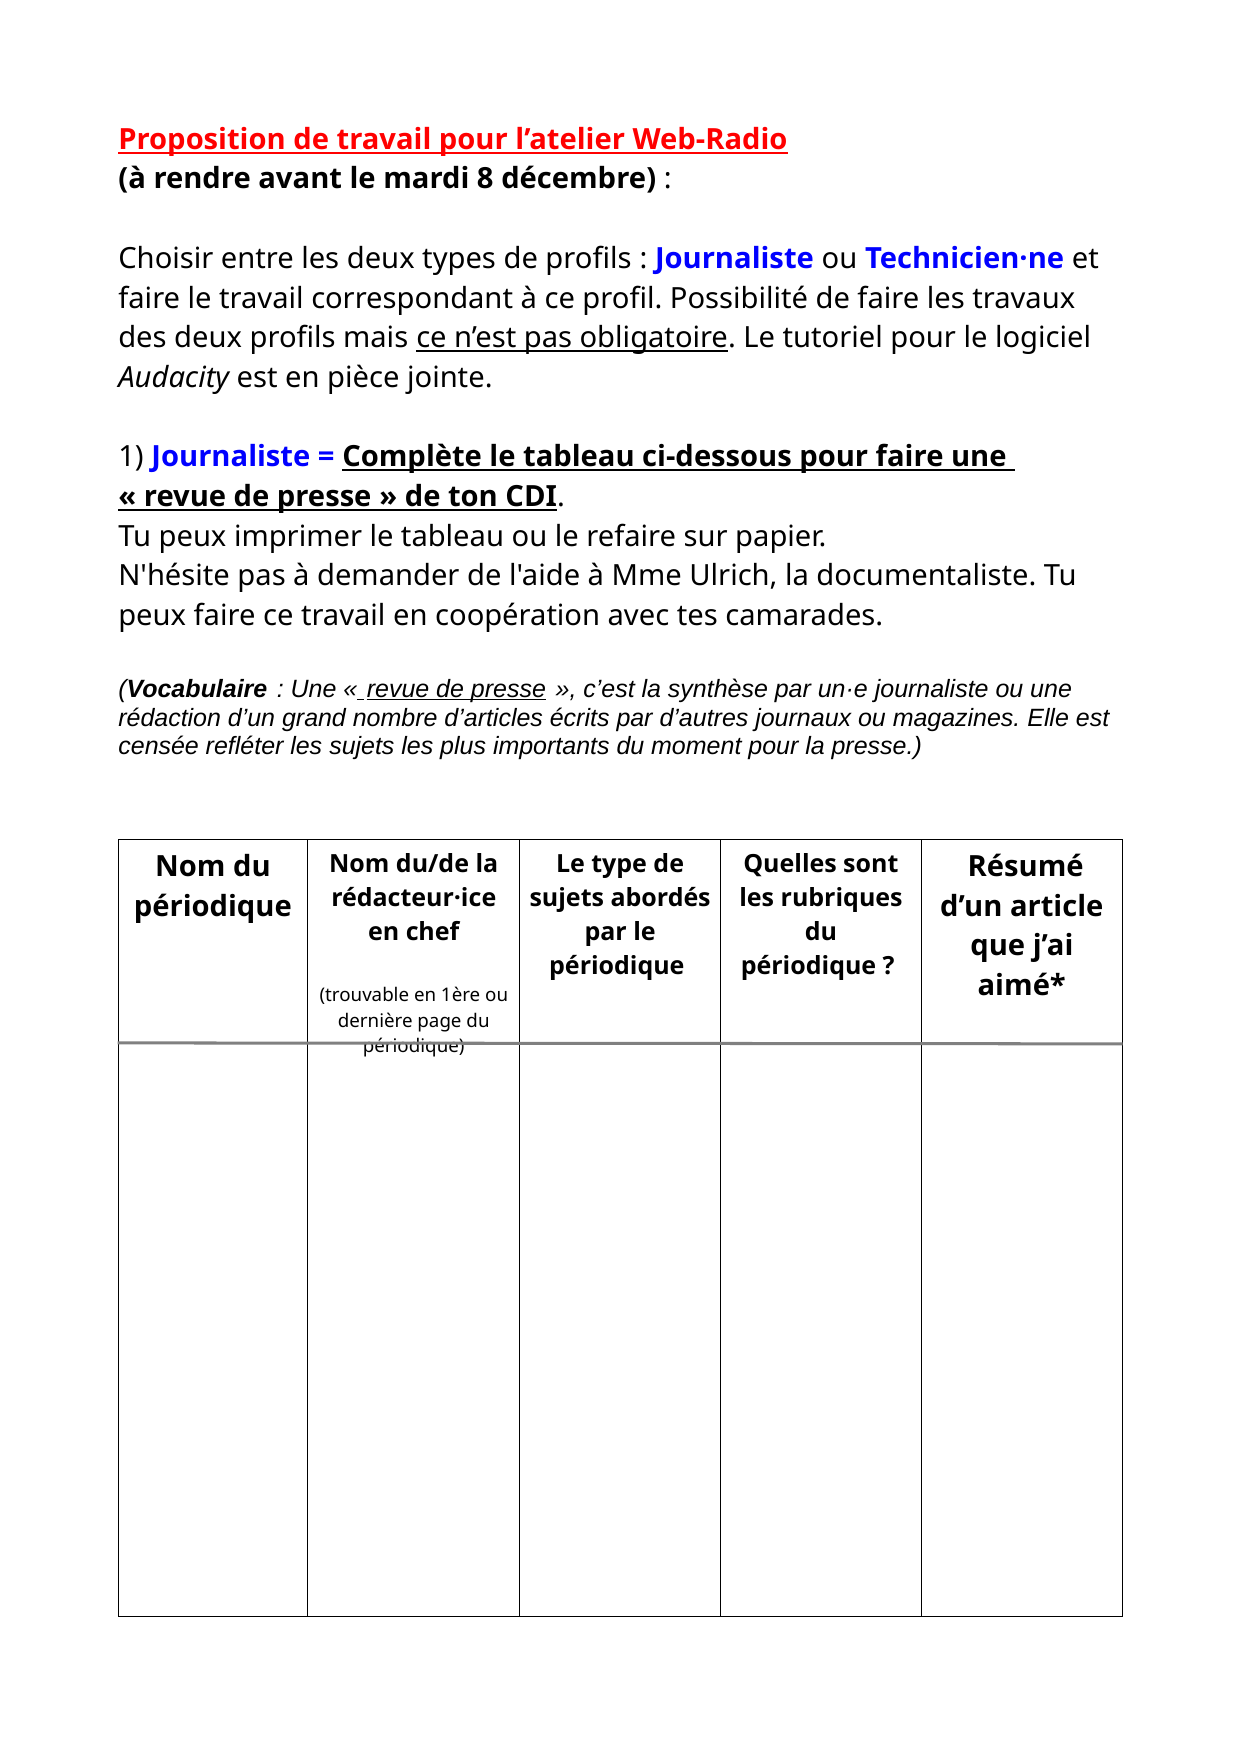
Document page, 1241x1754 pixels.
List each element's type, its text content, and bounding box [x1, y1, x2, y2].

table_header Nom du/de la rédacteur·ice en chef (trouvable en 1ère ou dernière page du périodique) [308, 840, 519, 1041]
table_header Quelles sont les rubriques du périodique ? [721, 840, 921, 1042]
table_header [721, 1045, 921, 1089]
table_header Le type de sujets abordés par le périodique [520, 840, 720, 1041]
table_header Nom du périodique [119, 840, 307, 1041]
table_header [119, 1045, 307, 1089]
table_header [520, 1045, 720, 1089]
table_cell [308, 1089, 519, 1616]
table_header Nom du/de la rédacteur·ice en chef (trouvable en 1ère ou dernière page du périodique) [308, 1045, 519, 1089]
table_cell [520, 1089, 720, 1616]
table_cell [922, 1089, 1122, 1616]
table_header Résumé d’un article que j’ai aimé* [922, 840, 1122, 1042]
text Proposition de travail pour l’atelier Web-Radio (à rendre avant le mardi 8 décembre) : Choisir entre les deux types de profils : Journaliste ou Technicien·ne et faire le travail correspondant à ce profil. Possibilité de faire les travaux des deux profils mais ce n’est pas obligatoire. Le tutoriel pour le logiciel Audacity est en pièce jointe. [118, 118, 1122, 396]
table_cell [721, 1089, 921, 1616]
text 1) Journaliste = Complète le tableau ci-dessous pour faire une « revue de presse » de ton CDI. Tu peux imprimer le tableau ou le refaire sur papier. N'hésite pas à demander de l'aide à Mme Ulrich, la documentaliste. Tu peux faire ce travail en coopération avec tes camarades. (Vocabulaire : Une « revue de presse », c’est la synthèse par un·e journaliste ou une rédaction d’un grand nombre d’articles écrits par d’autres journaux ou magazines. Elle est censée refléter les sujets les plus importants du moment pour la presse.) [118, 436, 1122, 760]
table_cell [119, 1089, 307, 1616]
table_header [922, 1046, 1122, 1089]
